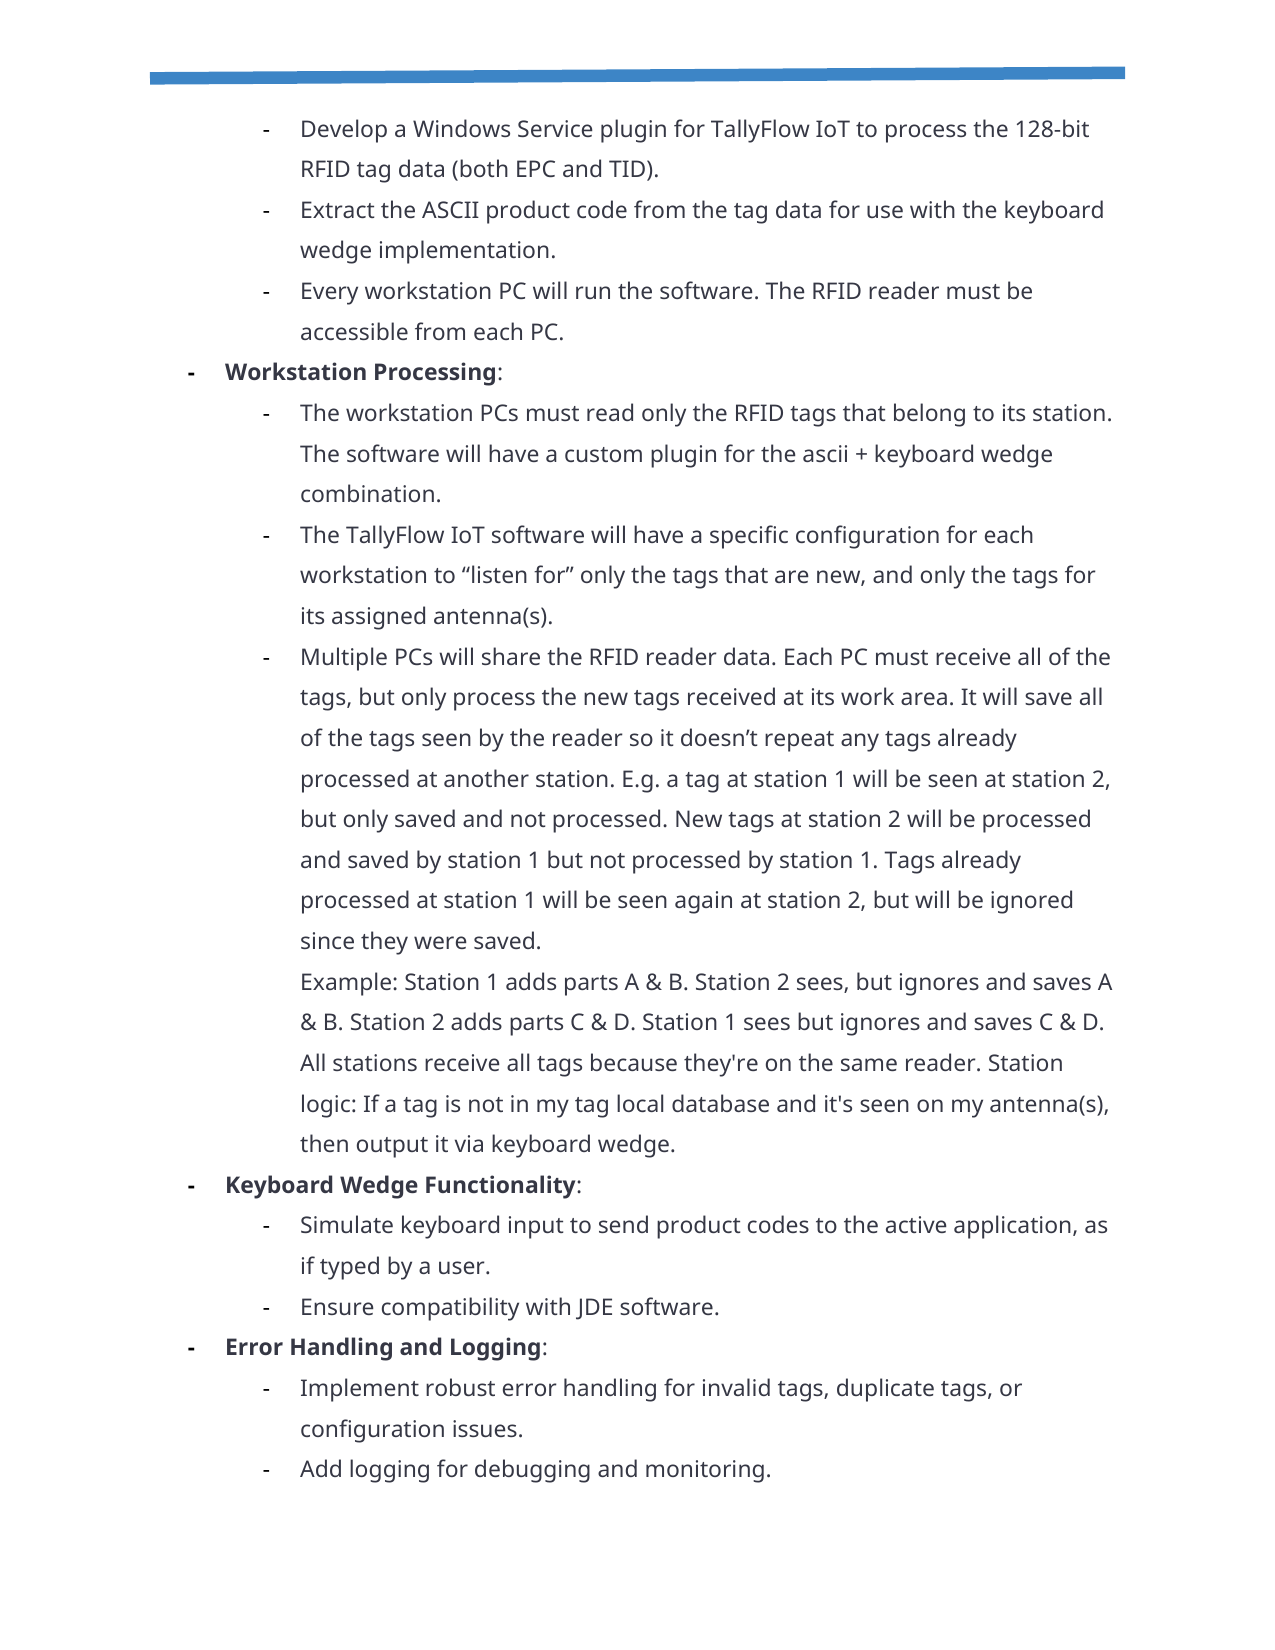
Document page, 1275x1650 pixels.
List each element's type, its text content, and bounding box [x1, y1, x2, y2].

list Multiple PCs will share the RFID reader data. Each PC must receive all of the tags, but only process the new tags received at its work area. It will save all of the tags seen by the reader so it doesn’t repeat any tags already processed at another station. E.g. a tag at station 1 will be seen at station 2, but only saved and not processed. New tags at station 2 will be processed and saved by station 1 but not processed by station 1. Tags already processed at station 1 will be seen again at station 2, but will be ignored since they were saved. Example: Station 1 adds parts A & B. Station 2 sees, but ignores and saves A & B. Station 2 adds parts C & D. Station 1 sees but ignores and saves C & D. All stations receive all tags because they're on the same reader. Station logic: If a tag is not in my tag local database and it's seen on my antenna(s), then output it via keyboard wedge. [262, 641, 1125, 1159]
list Ensure compatibility with JDE software. [262, 1291, 1125, 1322]
list Keyboard Wedge Functionality: [187, 1169, 1125, 1200]
list Every workstation PC will run the software. The RFID reader must be accessible from each PC. [262, 275, 1125, 347]
list The TallyFlow IoT software will have a specific configuration for each workstation to “listen for” only the tags that are new, and only the tags for its assigned antenna(s). [262, 519, 1125, 631]
list Error Handling and Logging: [187, 1331, 1125, 1362]
list The workstation PCs must read only the RFID tags that belong to its station. The software will have a custom plugin for the ascii + keyboard wedge combination. [262, 397, 1125, 509]
list Simulate keyboard input to send product codes to the active application, as if typed by a user. [262, 1209, 1125, 1281]
list Implement robust error handling for invalid tags, duplicate tags, or configuration issues. [262, 1372, 1125, 1444]
list Extract the ASCII product code from the tag data for use with the keyboard wedge implementation. [262, 194, 1125, 266]
list Workstation Processing: [187, 356, 1125, 387]
list Develop a Windows Service plugin for TallyFlow IoT to process the 128-bit RFID tag data (both EPC and TID). [262, 112, 1125, 184]
list Add logging for debugging and monitoring. [262, 1453, 1125, 1484]
